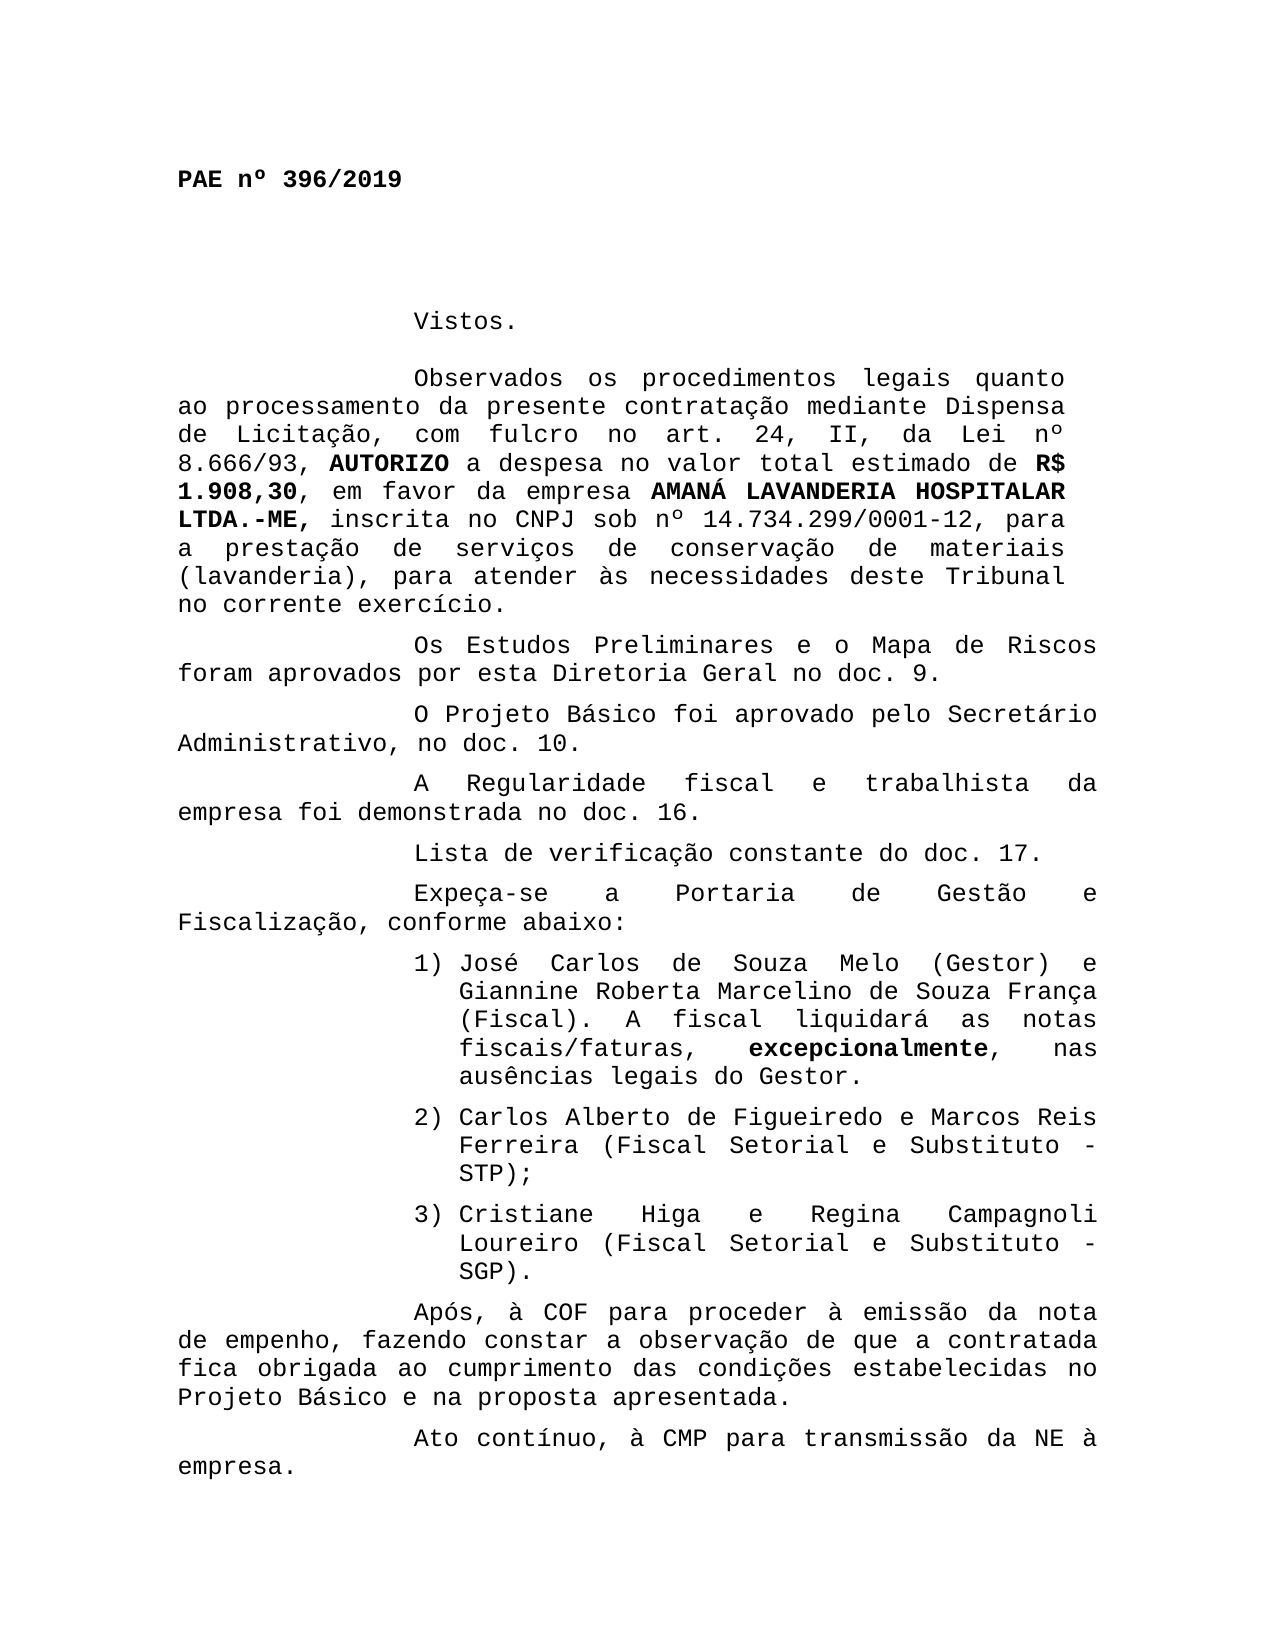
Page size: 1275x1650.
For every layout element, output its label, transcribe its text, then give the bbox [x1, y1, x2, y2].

text Após, à COF para proceder à emissão da nota de empenho, fazendo constar a observação de que a contratada fica obrigada ao cumprimento das condições estabelecidas no Projeto Básico e na proposta apresentada. [177, 1299, 1098, 1413]
text 2) Carlos Alberto de Figueiredo e Marcos Reis Ferreira (Fiscal Setorial e Substituto - STP); [413, 1104, 1098, 1189]
text Lista de verificação constante do doc. 17. [177, 840, 1098, 868]
text 3) Cristiane Higa e Regina Campagnoli Loureiro (Fiscal Setorial e Substituto - SGP). [413, 1202, 1098, 1287]
text Expeça-se a Portaria de Gestão e Fiscalização, conforme abaixo: [177, 881, 1098, 938]
text O Projeto Básico foi aprovado pelo Secretário Administrativo, no doc. 10. [177, 702, 1098, 758]
text Vistos. [177, 308, 1098, 337]
text A Regularidade fiscal e trabalhista da empresa foi demonstrada no doc. 16. [177, 771, 1098, 828]
text PAE nº 396/2019 [177, 167, 1098, 195]
text Observados os procedimentos legais quanto ao processamento da presente contratação mediante Dispensa de Licitação, com fulcro no art. 24, II, da Lei nº 8.666/93, AUTORIZO a despesa no valor total estimado de R$ 1.908,30, em favor da empresa AMANÁ LAVANDERIA HOSPITALAR LTDA.-ME, inscrita no CNPJ sob nº 14.734.299/0001-12, para a prestação de serviços de conservação de materiais (lavanderia), para atender às necessidades deste Tribunal no corrente exercício. [177, 365, 1065, 620]
text Ato contínuo, à CMP para transmissão da NE à empresa. [177, 1425, 1098, 1482]
text 1) José Carlos de Souza Melo (Gestor) e Giannine Roberta Marcelino de Souza França (Fiscal). A fiscal liquidará as notas fiscais/faturas, excepcionalmente, nas ausências legais do Gestor. [413, 950, 1098, 1092]
text Os Estudos Preliminares e o Mapa de Riscos foram aprovados por esta Diretoria Geral no doc. 9. [177, 633, 1098, 689]
